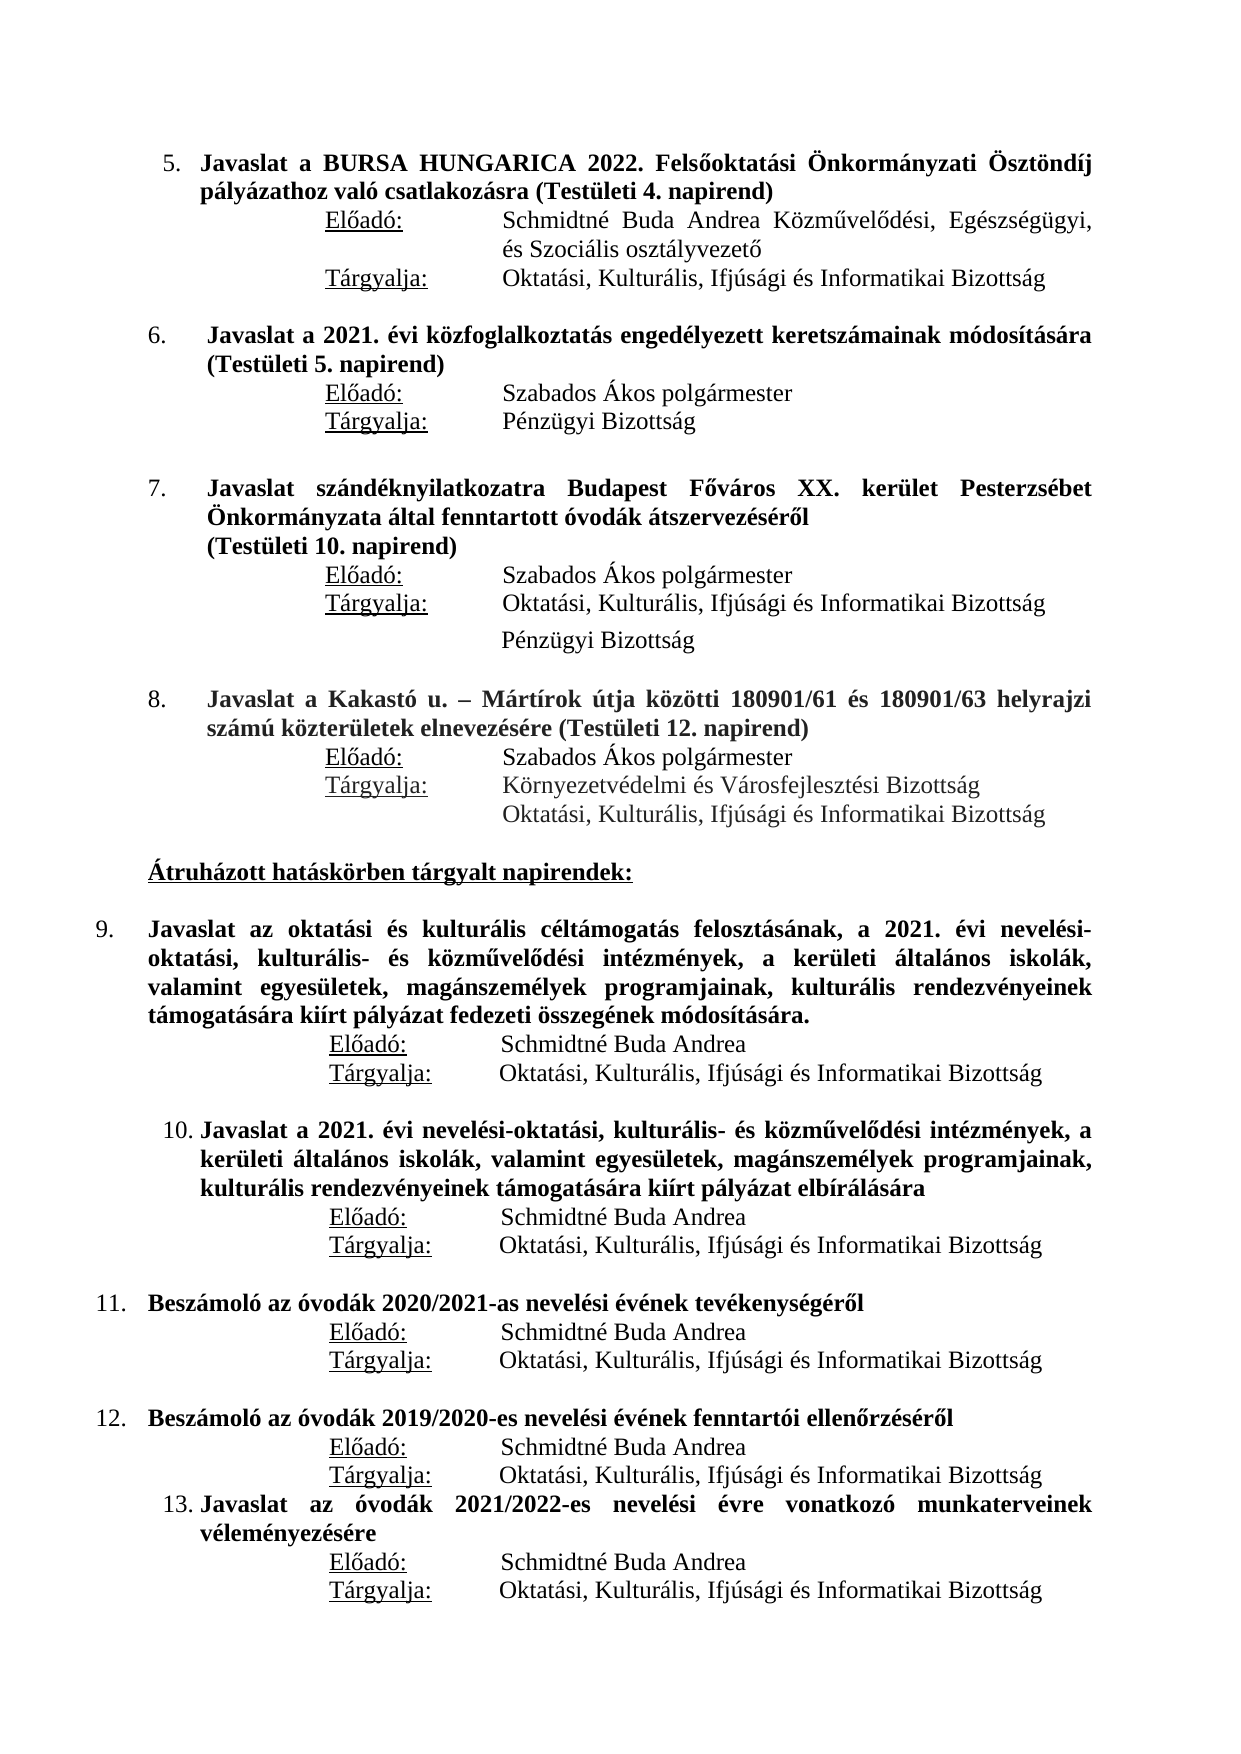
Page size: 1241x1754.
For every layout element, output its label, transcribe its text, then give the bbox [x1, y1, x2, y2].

text Előadó: Szabados Ákos polgármester [325, 742, 1093, 771]
text Tárgyalja: Oktatási, Kulturális, Ifjúsági és Informatikai Bizottság [325, 263, 1093, 291]
text Tárgyalja: Oktatási, Kulturális, Ifjúsági és Informatikai Bizottság [148, 1058, 1093, 1087]
text Tárgyalja: Oktatási, Kulturális, Ifjúsági és Informatikai Bizottság [148, 1231, 1093, 1259]
text Előadó: Schmidtné Buda Andrea [148, 1317, 1093, 1346]
text Tárgyalja: Oktatási, Kulturális, Ifjúsági és Informatikai Bizottság [148, 1346, 1093, 1374]
text Tárgyalja: Oktatási, Kulturális, Ifjúsági és Informatikai Bizottság [148, 1461, 1093, 1489]
text Előadó: Szabados Ákos polgármester [325, 560, 1093, 588]
list Beszámoló az óvodák 2020/2021-as nevelési évének tevékenységéről [95, 1288, 1093, 1317]
text Előadó: Schmidtné Buda Andrea [148, 1547, 1093, 1576]
text Átruházott hatáskörben tárgyalt napirendek: [148, 857, 1093, 886]
text Előadó: Schmidtné Buda Andrea [148, 1029, 1093, 1058]
text Előadó: Schmidtné Buda Andrea [148, 1202, 1093, 1231]
text Előadó: Schmidtné Buda Andrea Közművelődési, Egészségügyi, és Szociális osztályvezető [325, 205, 1093, 263]
list Javaslat a 2021. évi nevelési-oktatási, kulturális- és közművelődési intézmények, a kerületi általános iskolák, valamint egyesületek, magánszemélyek programjainak, kulturális rendezvényeinek támogatására kiírt pályázat elbírálására [162, 1116, 1093, 1202]
list Javaslat a BURSA HUNGARICA 2022. Felsőoktatási Önkormányzati Ösztöndíj pályázathoz való csatlakozásra (Testületi 4. napirend) [162, 148, 1093, 205]
text Oktatási, Kulturális, Ifjúsági és Informatikai Bizottság [502, 799, 1093, 828]
list Javaslat szándéknyilatkozatra Budapest Főváros XX. kerület Pesterzsébet Önkormányzata által fenntartott óvodák átszervezéséről [148, 473, 1093, 531]
text Tárgyalja: Oktatási, Kulturális, Ifjúsági és Informatikai Bizottság [325, 588, 1093, 617]
text Előadó: Schmidtné Buda Andrea [148, 1432, 1093, 1461]
list Javaslat az oktatási és kulturális céltámogatás felosztásának, a 2021. évi nevelési-oktatási, kulturális- és közművelődési intézmények, a kerületi általános iskolák, valamint egyesületek, magánszemélyek programjainak, kulturális rendezvényeinek támogatására kiírt pályázat fedezeti összegének módosítására. [95, 914, 1093, 1029]
list Javaslat a 2021. évi közfoglalkoztatás engedélyezett keretszámainak módosítására (Testületi 5. napirend) [148, 320, 1093, 378]
text Tárgyalja: Pénzügyi Bizottság [325, 406, 1093, 435]
text Előadó: Szabados Ákos polgármester [325, 378, 1093, 406]
text (Testületi 10. napirend) [207, 531, 1093, 560]
list Beszámoló az óvodák 2019/2020-es nevelési évének fenntartói ellenőrzéséről [95, 1403, 1093, 1432]
list Javaslat az óvodák 2021/2022-es nevelési évre vonatkozó munkaterveinek véleményezésére [162, 1489, 1093, 1547]
text Tárgyalja: Környezetvédelmi és Városfejlesztési Bizottság [325, 771, 1093, 799]
text Tárgyalja: Oktatási, Kulturális, Ifjúsági és Informatikai Bizottság [148, 1576, 1093, 1604]
text Pénzügyi Bizottság [148, 617, 1093, 656]
list Javaslat a Kakastó u. – Mártírok útja közötti 180901/61 és 180901/63 helyrajzi számú közterületek elnevezésére (Testületi 12. napirend) [148, 684, 1093, 742]
